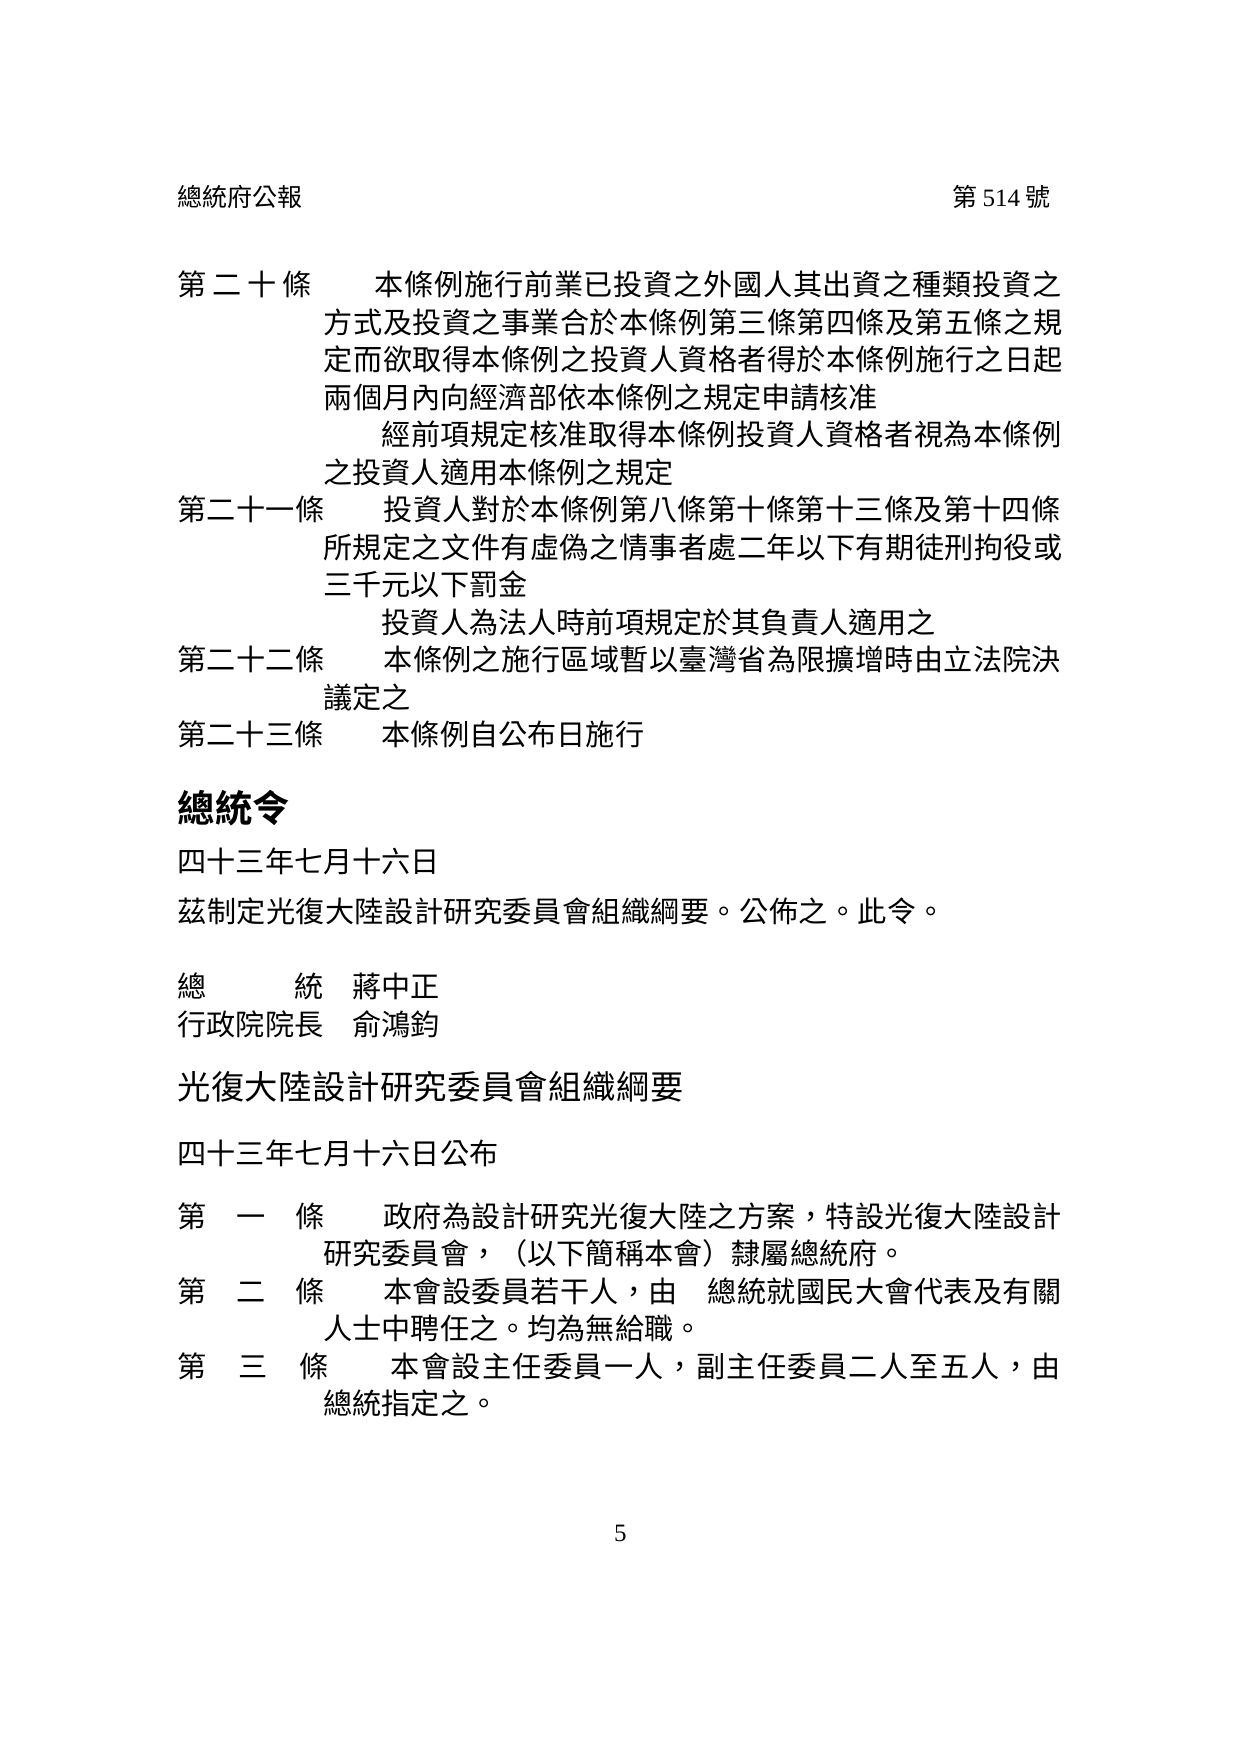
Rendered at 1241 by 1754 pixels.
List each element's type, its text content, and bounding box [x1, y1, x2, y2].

text 茲制定光復大陸設計研究委員會組織綱要。公佈之。此令。 [177, 893, 1063, 930]
text 第 三 條 本會設主任委員一人，副主任委員二人至五人，由 總統指定之。 [177, 1347, 1063, 1422]
text 四十三年七月十六日公布 [177, 1132, 1063, 1172]
text 光復大陸設計研究委員會組織綱要 [177, 1068, 1063, 1107]
text 第 一 條 政府為設計研究光復大陸之方案，特設光復大陸設計研究委員會，（以下簡稱本會）隸屬總統府。 [177, 1197, 1063, 1272]
text 行政院院長 俞鴻鈞 [177, 1005, 1063, 1043]
text 四十三年七月十六日 [177, 843, 1063, 880]
text 第二十條 本條例施行前業已投資之外國人其出資之種類投資之方式及投資之事業合於本條例第三條第四條及第五條之規定而欲取得本條例之投資人資格者得於本條例施行之日起兩個月內向經濟部依本條例之規定申請核准 [177, 266, 1063, 416]
text 第二十一條 投資人對於本條例第八條第十條第十三條及第十四條所規定之文件有虛偽之情事者處二年以下有期徒刑拘役或三千元以下罰金 [177, 491, 1063, 603]
text 投資人為法人時前項規定於其負責人適用之 [323, 603, 1063, 641]
text 總統令 [177, 791, 1063, 830]
text 第 二 條 本會設委員若干人，由 總統就國民大會代表及有關人士中聘任之。均為無給職。 [177, 1272, 1063, 1347]
text 總 統 蔣中正 [177, 968, 1063, 1005]
text 第二十三條 本條例自公布日施行 [177, 716, 1063, 753]
text 第二十二條 本條例之施行區域暫以臺灣省為限擴增時由立法院決議定之 [177, 641, 1063, 716]
text 經前項規定核准取得本條例投資人資格者視為本條例之投資人適用本條例之規定 [323, 416, 1063, 491]
